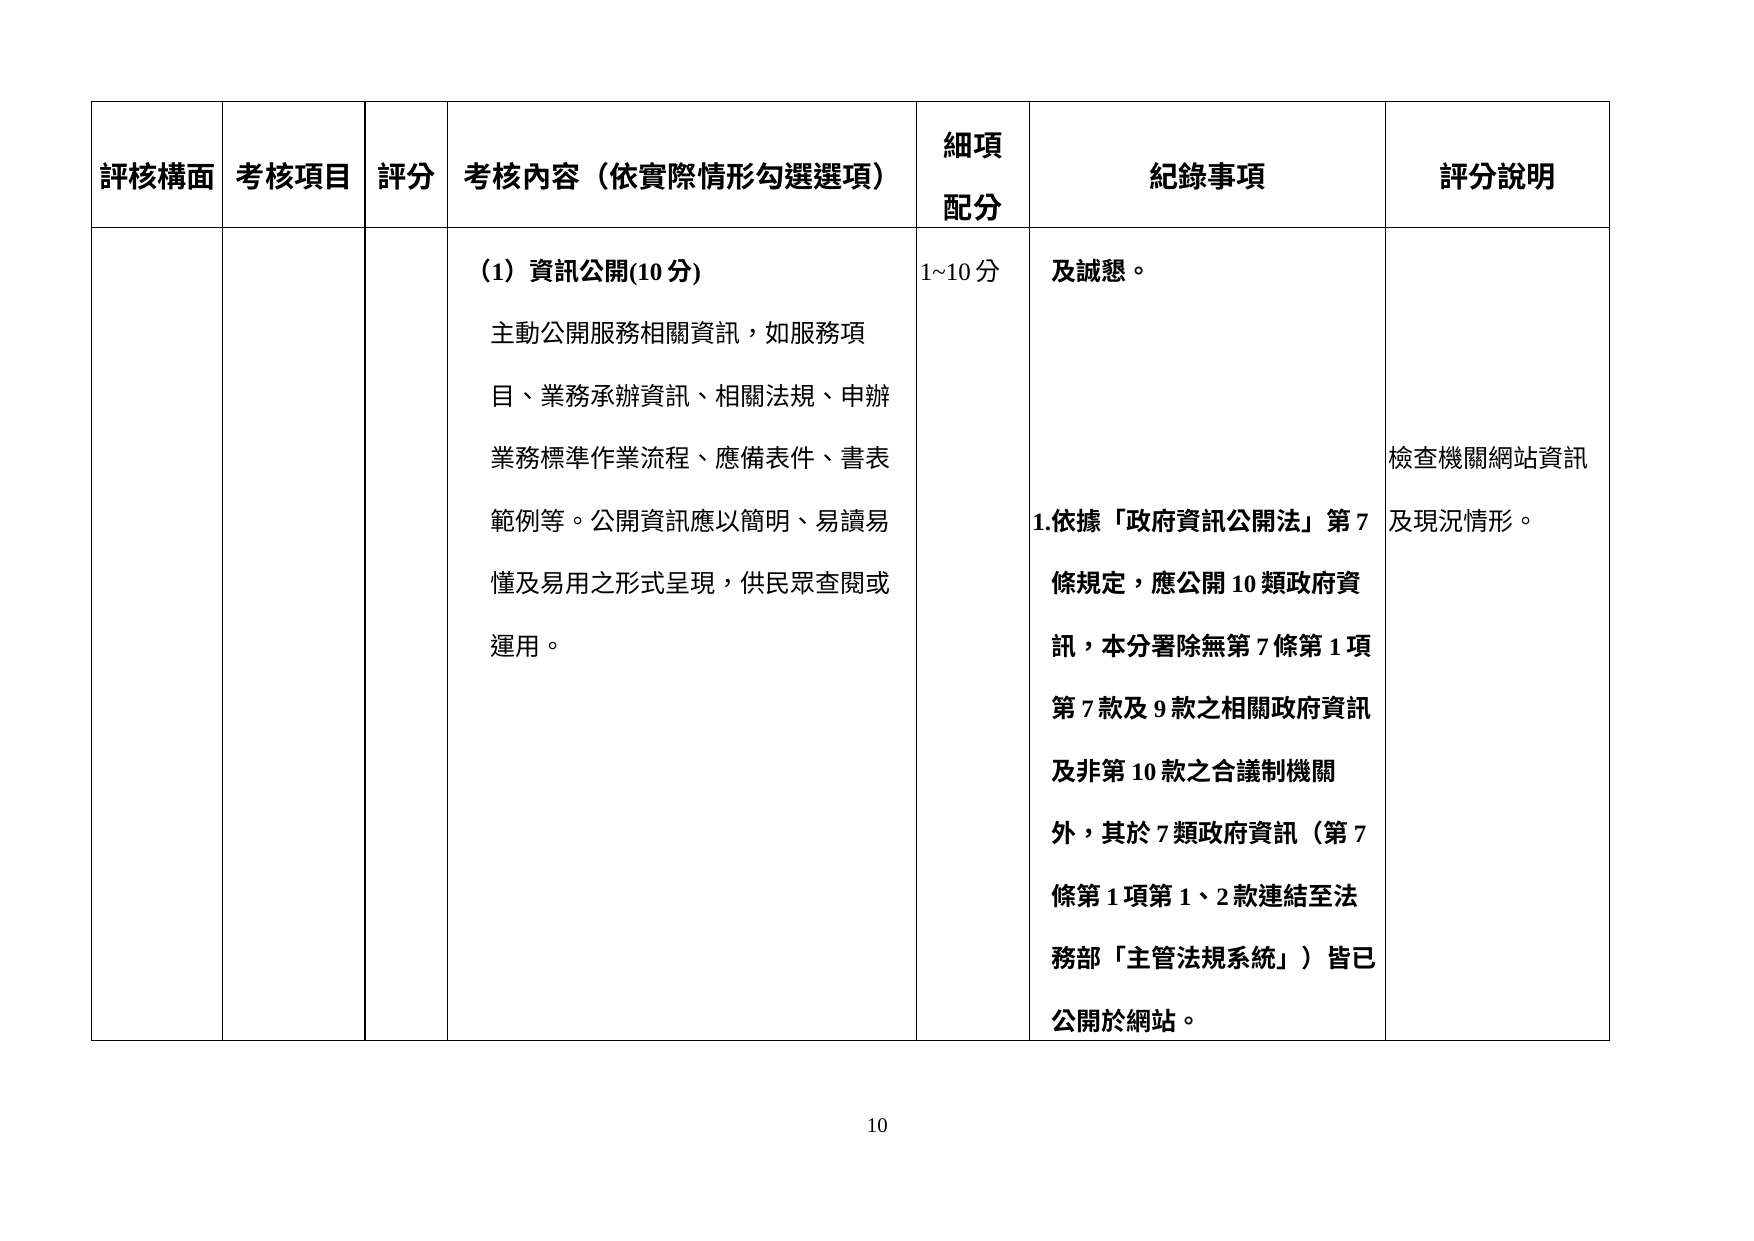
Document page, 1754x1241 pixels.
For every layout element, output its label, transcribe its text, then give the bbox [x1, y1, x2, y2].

table_header 評核構面 [92, 102, 222, 227]
table_header 紀錄事項 [1030, 102, 1385, 227]
table_cell [223, 228, 364, 1040]
table_header 評分 [366, 102, 447, 227]
table_cell 應建立業務標準作業流程及處理時限，維持服務措施處理一致性；確保資訊提供、問題回應或申辦案件處理的正確性，並適時檢討改進流程與作業方式。 申辦業務標準作業流程訂定情形(30分) 應提供申辦業務標準作業流程訂定比率及持續檢討情形。 服務及時性(40分) 重視民眾申辦案件的處理效率，確保於處理時限內完成。 服務人員專業度(30分) 注重服務人員專業度，確保問題回應及 申辦案件處理的正確性。 ■服務人員回應問題正確率達90％以上。 □服務人員回應問題正確率達85％以上。 □服務人員回應問題正確率達80％以上。 □服務人員回應問題正確率達75％以上。 □服務人員回應問題正確率達70％以上。 應提高民眾臨櫃洽公或網站使用的便利性，建置合宜的服務環境，並注重服務人員的禮貌態度；提供民眾易讀、易懂、易用的服務資訊及進度查詢管道，提升服務流程透明度。 服務設施合宜程度(20分) ■除提供「核心設施」外，另備有「一般設施」供民眾使用，且有必要的使用說明與管理，確保設施品質。 □提供「核心設施」供民眾使用，且有必要的使用說明與管理，並定期檢查與充實，確保設施品質。 □提供「核心設施」供民眾使用，且有必要的使用說明與管理，確保設施品質。 網站使用便利性(20分) （1）機關網站應方便瀏覽查詢 （2）提供多元及便利的資訊檢索服務 （3）確保網站內容的正確性及有效連結 服務行為的友善性(30分) ■機關電話禮貌測試結果優良。 （測試分數90分以上） □機關電話禮貌測試結果良好。 （測試分數80分以上） 機關電話禮貌測試結果普通。 （測試分數70分以上） 服務資訊透明度(30分) （1）資訊公開(10分) 主動公開服務相關資訊，如服務項目、業務承辦資訊、相關法規、申辦業務標準作業流程、應備表件、書表範例等。公開資訊應以簡明、易讀易懂及易用之形式呈現，供民眾查閱或運用。 （2）資料開放(10分) 從民眾應用面思考，盤點業務資料，並於結構化及去個資識別化後，採開放格式或應用程式介面方式對外開放，供使用者依需求連結下載及利用，並應定期檢視及更新資料。 （3）案件查詢管道(10分) ■提供現場、電話、網路及其他方式（如APP或QR Code等）。 □提供現場、電話及網路查詢。 □提供現場查詢。 瞭解民眾服務需求，檢討既有服務措施，並運用多元策略，提升服務便捷度(100分) 1.建置單一窗口整合服務 2.減除申辦案件需檢附之書表謄本 3.開發線上申辦或跨平台通用服務 4.其他服務作法 關注服務對象屬性、居住地區差異及數位落差情形，運用多元策略，促進服務可近性(100分) 1.客製化服務 2.專人全程服務 3.主動服務 4.其他服務作法 在不同發展條件下，運用自身優勢或克服劣勢，達成特定服務目標之努力或措施(100分) 突破成長(50分) 機關為完成服務遞送，於考量機關任務、服務對象屬性、資源可運用程度後，積極排除各項不利因素達成服務目標所展現之努力與成效。 優質服務(50分) 機關在其核心業務範疇內，於設定服務目標後，運用多元策略，提出符合機關任務且較現有服務措施具有挑戰性，或符合機關特色且更具吸引力、豐富性之其他服務措施。 機關運用多元管道蒐集機關成員意見(50分) 檢討及改造內部流程，精實作業，減省不必要的審核及行政程序(50分) 機關內部服務精進機制運作情形、創新服務提案情形及採行率(100分) ■機關能否產生源源不絕的創新服務之關鍵所在是組織內部創新機制及運作。 ■機關應詳細說明內部創新提案機制之建立及運作情形，並確保該機制可常態性持續運轉。 洽公環境適切程度（20分） ■民眾對於機關整體洽公環境的滿意度達85％以上。 □民眾對於機關整體洽公環境的滿意度達75％以上。 □民眾對於機關整體洽公環境的滿意度達65％以上。 洽公服務禮儀滿意度（20分） ■民眾對於洽公服務禮儀的滿意度達85％以上。 □民眾對於洽公服務禮儀的滿意度達75％以上。 □民眾對於洽公服務禮儀的滿意度達65％以上。 洽公服務專業性滿意度（20分） ■民眾對於洽公服務專業性的滿意度達85％以上。 □民眾對於洽公服務專業性的滿意度達75％以上。 □民眾對於洽公服務專業性的滿意度達65％以上。 洽公服務措施滿意度（20分） □民眾對於洽公服務措施的滿意度達85％以上。 ■民眾對於洽公服務措施的滿意度達75％以上。 □民眾對於洽公服務措施的滿意度達65％以上。 內部同仁滿意度（20分） ■內部同仁對於機關的滿意度達85％以上。 □內部同仁對於機關的滿意度達75％以上。 □內部同仁對於機關的滿意度達65％以上。 針對民眾意見、抱怨及陳情等，積極回應，有效協助民眾解決問題(100分) 1.民眾意見回應處理機制 2.民眾意見回應處理情形 3.陳情案件處理滿意度調查 4.陳情案件檢討改善情形 開放參與在基礎服務、服務遞送、服務量能及服務評價等構面不同運用方式(50分) 創新性在基礎服務、服務遞送、服務量能及服務評價等構面不同運用方式(50分) [448, 228, 916, 1040]
table_cell [92, 228, 222, 1040]
table_header 考核項目 [223, 102, 364, 227]
table_header 細項 配分 [917, 102, 1029, 227]
table_cell 1~10分 [917, 228, 1029, 1040]
table_header 評分說明 [1386, 102, 1609, 227]
table_header 考核內容（依實際情形勾選選項） [448, 102, 916, 227]
table_cell [366, 228, 447, 1040]
table_cell 檢查機關網站資訊及現況情形。 [1386, 228, 1609, 1040]
table_cell 及誠懇。 1.依據「政府資訊公開法」第7條規定，應公開10類政府資訊，本分署除無第7條第1項第7款及9款之相關政府資訊及非第10款之合議制機關外，其於7類政府資訊（第7條第1項第1、2款連結至法務部「主管法規系統」）皆已公開於網站。 [1030, 228, 1385, 1040]
